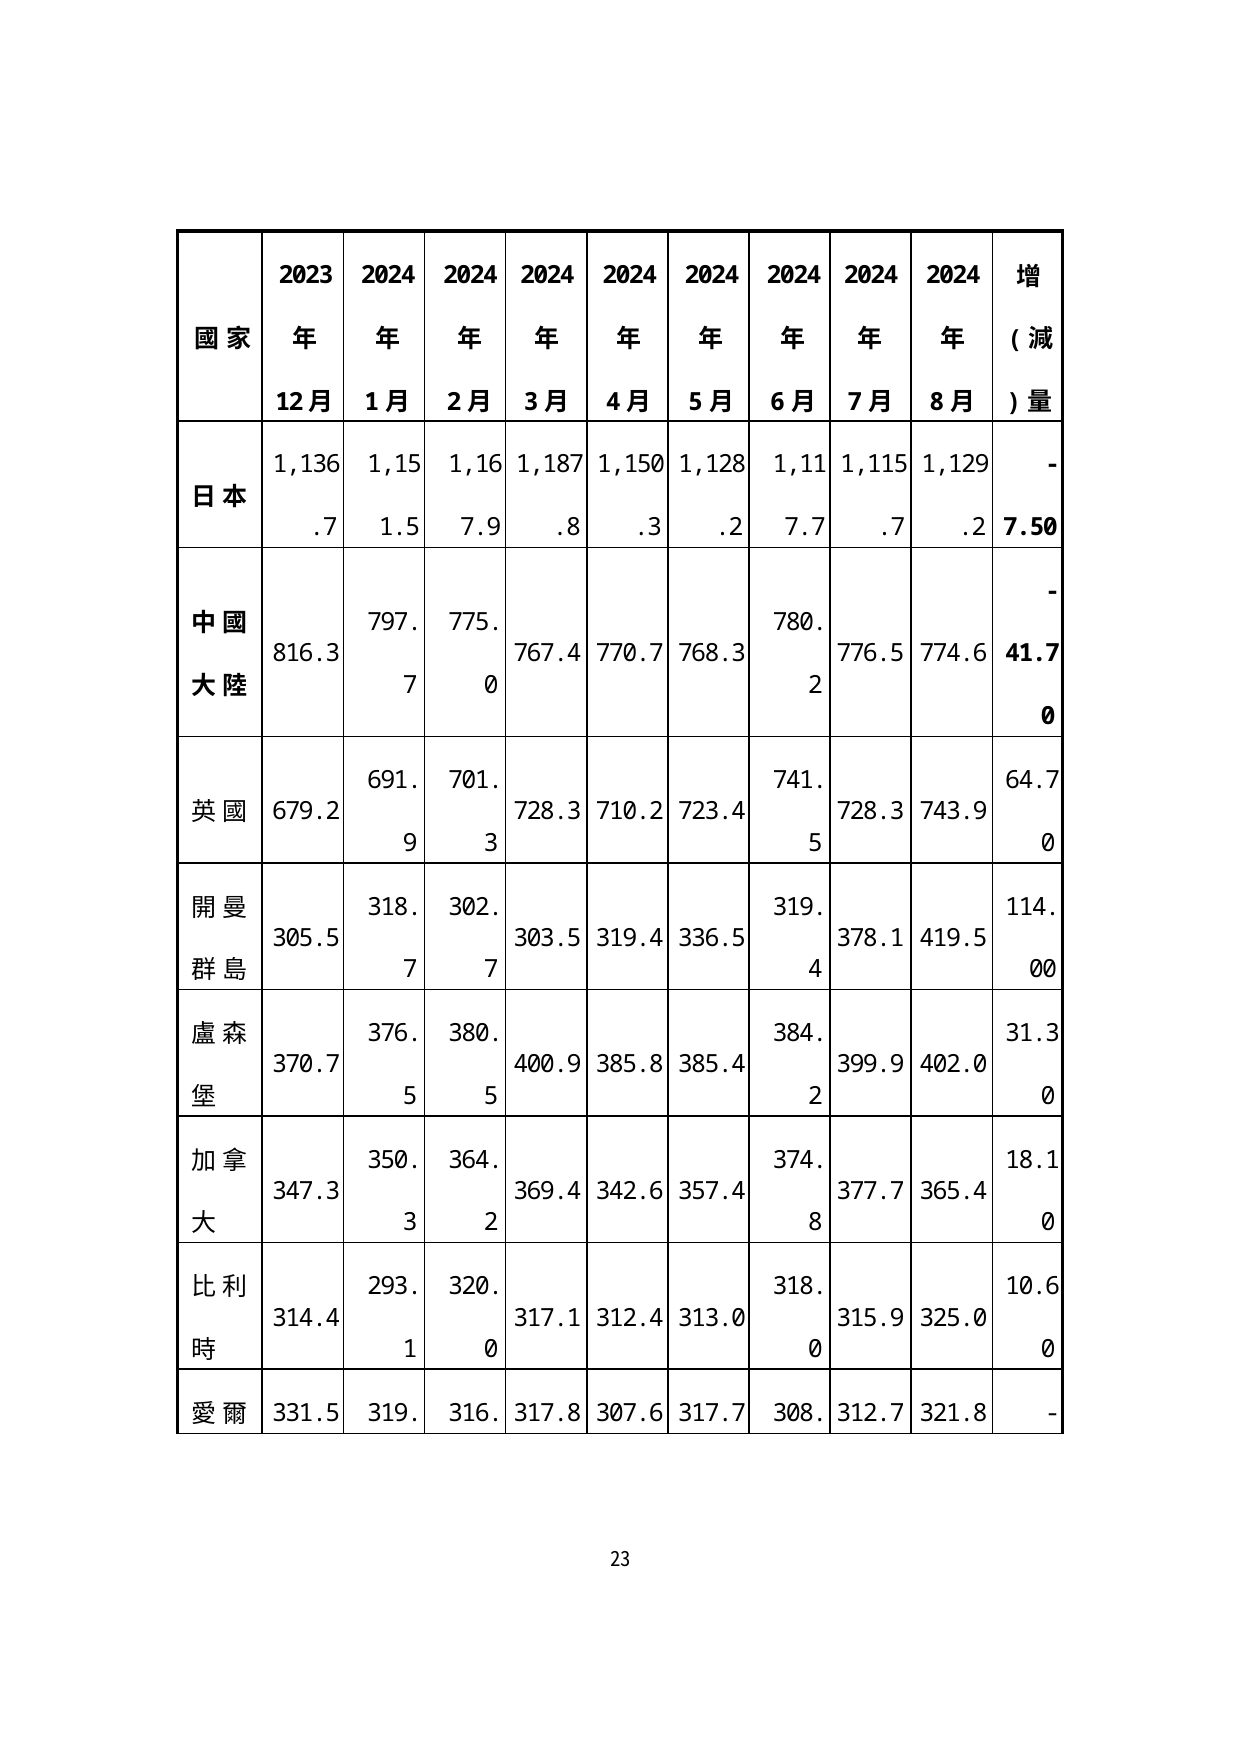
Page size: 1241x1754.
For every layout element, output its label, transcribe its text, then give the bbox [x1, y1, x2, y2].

table_cell 1,117.7 [750, 422, 829, 546]
table_cell 1,128.2 [669, 422, 748, 546]
table_cell 盧森堡 [179, 990, 261, 1115]
table_cell 中國 大陸 [179, 548, 261, 736]
table_cell 774.6 [912, 548, 992, 736]
table_cell 319. [344, 1370, 424, 1432]
table_cell 768.3 [669, 548, 748, 736]
table_cell 767.4 [506, 548, 586, 736]
table_cell 776.5 [831, 548, 910, 736]
table_cell 780.2 [750, 548, 829, 736]
table_header 2024年 3月 [506, 233, 586, 420]
table_cell 378.1 [831, 864, 910, 989]
table_cell 114.00 [993, 864, 1061, 989]
table_cell 419.5 [912, 864, 992, 989]
table_cell 723.4 [669, 737, 748, 862]
table_cell 1,129.2 [912, 422, 992, 546]
table_cell 293.1 [344, 1243, 424, 1368]
table_header 2024年 6月 [750, 233, 829, 420]
table_cell 302.7 [425, 864, 505, 989]
table_cell 312.4 [588, 1243, 667, 1368]
table_cell 728.3 [506, 737, 586, 862]
table_cell 325.0 [912, 1243, 992, 1368]
table_cell 1,136.7 [263, 422, 343, 546]
table_cell 377.7 [831, 1117, 910, 1242]
table_cell 1,167.9 [425, 422, 505, 546]
table_cell 701.3 [425, 737, 505, 862]
table_cell 320.0 [425, 1243, 505, 1368]
table_cell 312.7 [831, 1370, 910, 1432]
table_cell 10.60 [993, 1243, 1061, 1368]
table_cell 728.3 [831, 737, 910, 862]
table_cell 英國 [179, 737, 261, 862]
table_cell 374.8 [750, 1117, 829, 1242]
table_header 2024年 8月 [912, 233, 992, 420]
table_cell 1,151.5 [344, 422, 424, 546]
table_cell 797.7 [344, 548, 424, 736]
table_cell 316. [425, 1370, 505, 1432]
table_cell 679.2 [263, 737, 343, 862]
table_cell 318.7 [344, 864, 424, 989]
table_cell 日本 [179, 422, 261, 546]
table_cell 370.7 [263, 990, 343, 1115]
table_cell -7.50 [993, 422, 1061, 546]
table_cell 402.0 [912, 990, 992, 1115]
table_cell 313.0 [669, 1243, 748, 1368]
table_cell 342.6 [588, 1117, 667, 1242]
table_cell 1,150.3 [588, 422, 667, 546]
table_header 2024年 5月 [669, 233, 748, 420]
table_cell 376.5 [344, 990, 424, 1115]
table_cell 305.5 [263, 864, 343, 989]
table_cell 317.7 [669, 1370, 748, 1432]
table_header 2024年 2月 [425, 233, 505, 420]
table_cell 741.5 [750, 737, 829, 862]
table_header 2024年 7月 [831, 233, 910, 420]
table_cell 18.10 [993, 1117, 1061, 1242]
table_cell 710.2 [588, 737, 667, 862]
table_cell 愛爾 [179, 1370, 261, 1432]
table_cell 347.3 [263, 1117, 343, 1242]
table_cell 336.5 [669, 864, 748, 989]
table_header 國家 [179, 233, 261, 420]
table_cell 比利時 [179, 1243, 261, 1368]
table_cell 318.0 [750, 1243, 829, 1368]
table_cell 350.3 [344, 1117, 424, 1242]
table_header 2023年 12月 [263, 233, 343, 420]
table_cell 385.4 [669, 990, 748, 1115]
table_cell 357.4 [669, 1117, 748, 1242]
table_cell -41.70 [993, 548, 1061, 736]
table_header 2024年 1月 [344, 233, 424, 420]
table_header 2024年 4月 [588, 233, 667, 420]
table_cell 331.5 [263, 1370, 343, 1432]
table_cell 743.9 [912, 737, 992, 862]
table_cell 319.4 [750, 864, 829, 989]
table_cell 1,187.8 [506, 422, 586, 546]
table_cell 384.2 [750, 990, 829, 1115]
table_cell 775.0 [425, 548, 505, 736]
table_cell 399.9 [831, 990, 910, 1115]
table_cell 317.1 [506, 1243, 586, 1368]
table_cell 816.3 [263, 548, 343, 736]
table_cell 400.9 [506, 990, 586, 1115]
table_cell 1,115.7 [831, 422, 910, 546]
table_cell 319.4 [588, 864, 667, 989]
table_cell 303.5 [506, 864, 586, 989]
table_cell 365.4 [912, 1117, 992, 1242]
table_cell 380.5 [425, 990, 505, 1115]
table_header 增(減)量 [993, 233, 1061, 420]
table_cell 31.30 [993, 990, 1061, 1115]
table_cell 64.70 [993, 737, 1061, 862]
table_cell 315.9 [831, 1243, 910, 1368]
table_cell 314.4 [263, 1243, 343, 1368]
table_cell 開曼 群島 [179, 864, 261, 989]
table_cell 加拿大 [179, 1117, 261, 1242]
table_cell 321.8 [912, 1370, 992, 1432]
table_cell 369.4 [506, 1117, 586, 1242]
table_cell 770.7 [588, 548, 667, 736]
table_cell 364.2 [425, 1117, 505, 1242]
table_cell [993, 1370, 1061, 1432]
table_cell 308. [750, 1370, 829, 1432]
table_cell 317.8 [506, 1370, 586, 1432]
table_cell 385.8 [588, 990, 667, 1115]
table_cell 307.6 [588, 1370, 667, 1432]
table_cell 691.9 [344, 737, 424, 862]
